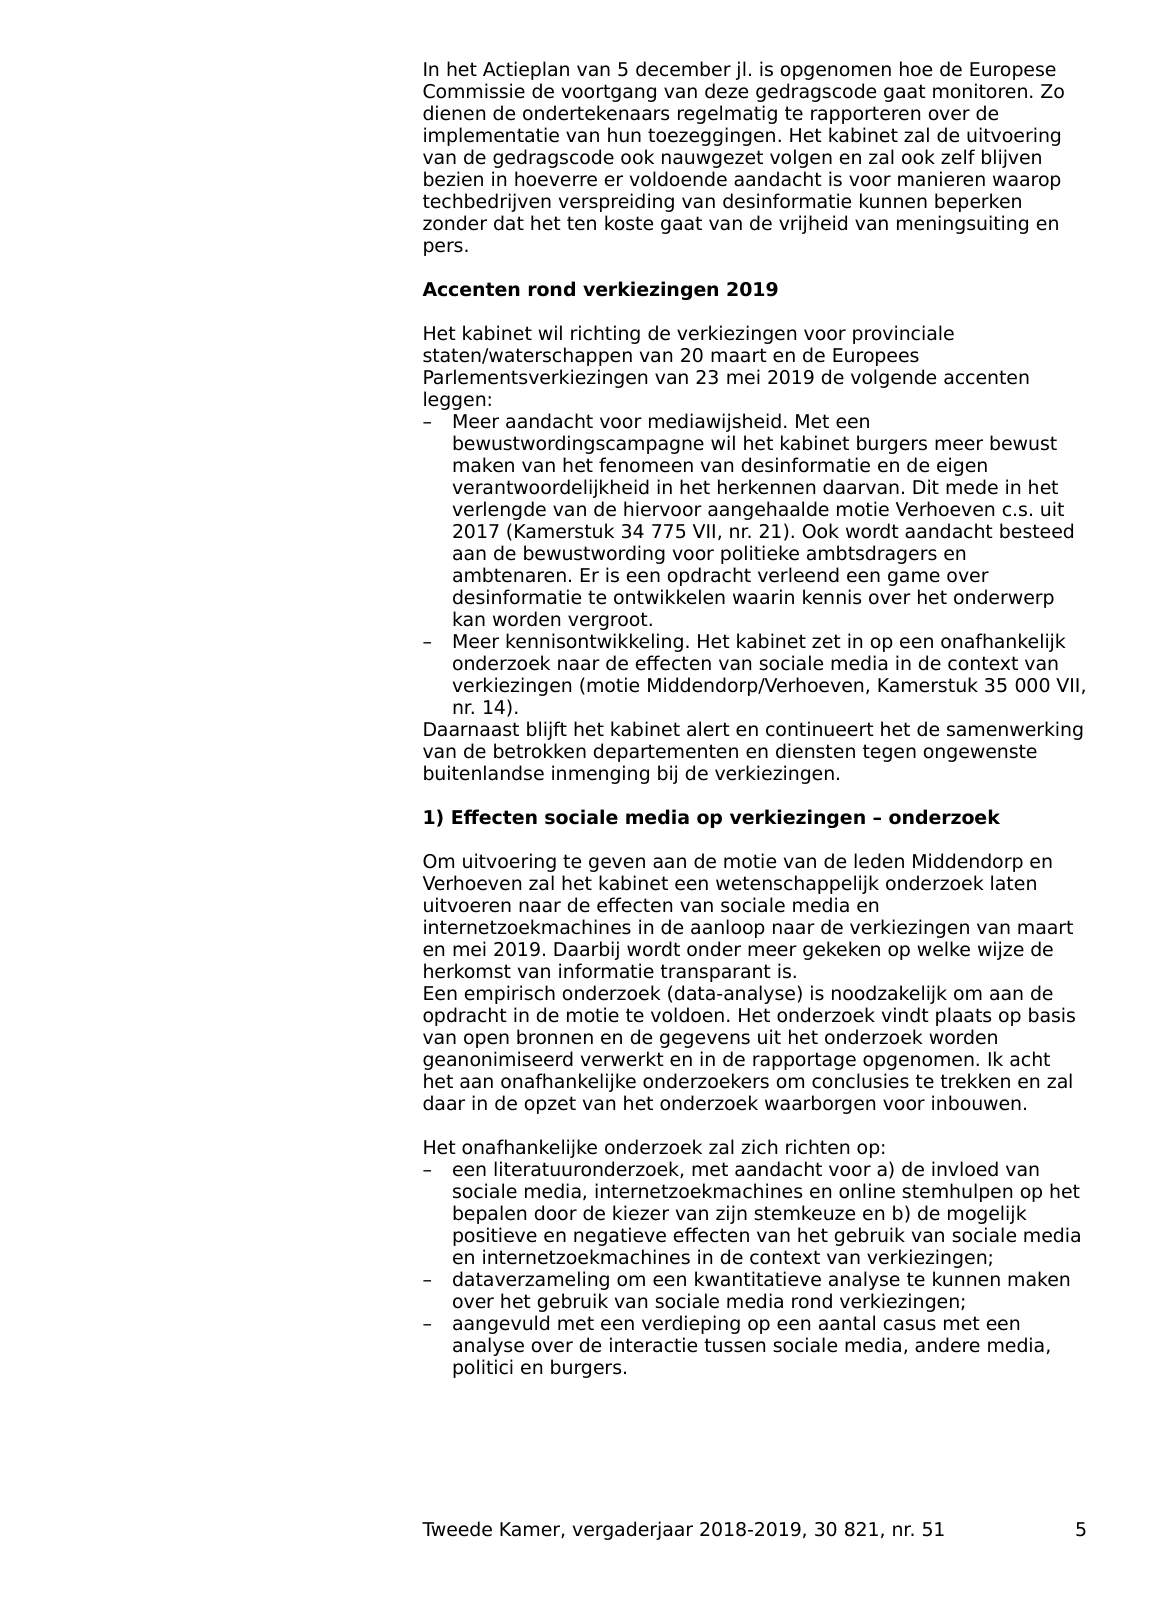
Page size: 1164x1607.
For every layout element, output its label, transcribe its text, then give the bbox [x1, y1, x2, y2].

subtitle Accenten rond verkiezingen 2019 [422, 279, 1087, 301]
text Daarnaast blijft het kabinet alert en continueert het de samenwerking van de betrokken departementen en diensten tegen ongewenste buitenlandse inmenging bij de verkiezingen. [422, 719, 1087, 785]
text Om uitvoering te geven aan de motie van de leden Middendorp en Verhoeven zal het kabinet een wetenschappelijk onderzoek laten uitvoeren naar de effecten van sociale media en internetzoekmachines in de aanloop naar de verkiezingen van maart en mei 2019. Daarbij wordt onder meer gekeken op welke wijze de herkomst van informatie transparant is. [422, 851, 1087, 983]
text Het onafhankelijke onderzoek zal zich richten op: [422, 1137, 1087, 1159]
text – aangevuld met een verdieping op een aantal casus met een analyse over de interactie tussen sociale media, andere media, politici en burgers. [422, 1313, 1087, 1379]
text – Meer kennisontwikkeling. Het kabinet zet in op een onafhankelijk onderzoek naar de effecten van sociale media in de context van verkiezingen (motie Middendorp/Verhoeven, Kamerstuk 35 000 VII, nr. 14). [422, 631, 1087, 719]
text Een empirisch onderzoek (data-analyse) is noodzakelijk om aan de opdracht in de motie te voldoen. Het onderzoek vindt plaats op basis van open bronnen en de gegevens uit het onderzoek worden geanonimiseerd verwerkt en in de rapportage opgenomen. Ik acht het aan onafhankelijke onderzoekers om conclusies te trekken en zal daar in de opzet van het onderzoek waarborgen voor inbouwen. [422, 983, 1087, 1115]
text – een literatuuronderzoek, met aandacht voor a) de invloed van sociale media, internetzoekmachines en online stemhulpen op het bepalen door de kiezer van zijn stemkeuze en b) de mogelijk positieve en negatieve effecten van het gebruik van sociale media en internetzoekmachines in de context van verkiezingen; [422, 1159, 1087, 1269]
text – dataverzameling om een kwantitatieve analyse te kunnen maken over het gebruik van sociale media rond verkiezingen; [422, 1269, 1087, 1313]
text In het Actieplan van 5 december jl. is opgenomen hoe de Europese Commissie de voortgang van deze gedragscode gaat monitoren. Zo dienen de ondertekenaars regelmatig te rapporteren over de implementatie van hun toezeggingen. Het kabinet zal de uitvoering van de gedragscode ook nauwgezet volgen en zal ook zelf blijven bezien in hoeverre er voldoende aandacht is voor manieren waarop techbedrijven verspreiding van desinformatie kunnen beperken zonder dat het ten koste gaat van de vrijheid van meningsuiting en pers. [422, 59, 1087, 257]
text – Meer aandacht voor mediawijsheid. Met een bewustwordingscampagne wil het kabinet burgers meer bewust maken van het fenomeen van desinformatie en de eigen verantwoordelijkheid in het herkennen daarvan. Dit mede in het verlengde van de hiervoor aangehaalde motie Verhoeven c.s. uit 2017 (Kamerstuk 34 775 VII, nr. 21). Ook wordt aandacht besteed aan de bewustwording voor politieke ambtsdragers en ambtenaren. Er is een opdracht verleend een game over desinformatie te ontwikkelen waarin kennis over het onderwerp kan worden vergroot. [422, 411, 1087, 631]
text Het kabinet wil richting de verkiezingen voor provinciale staten/waterschappen van 20 maart en de Europees Parlementsverkiezingen van 23 mei 2019 de volgende accenten leggen: [422, 323, 1087, 411]
subtitle 1) Effecten sociale media op verkiezingen – onderzoek [422, 807, 1087, 829]
